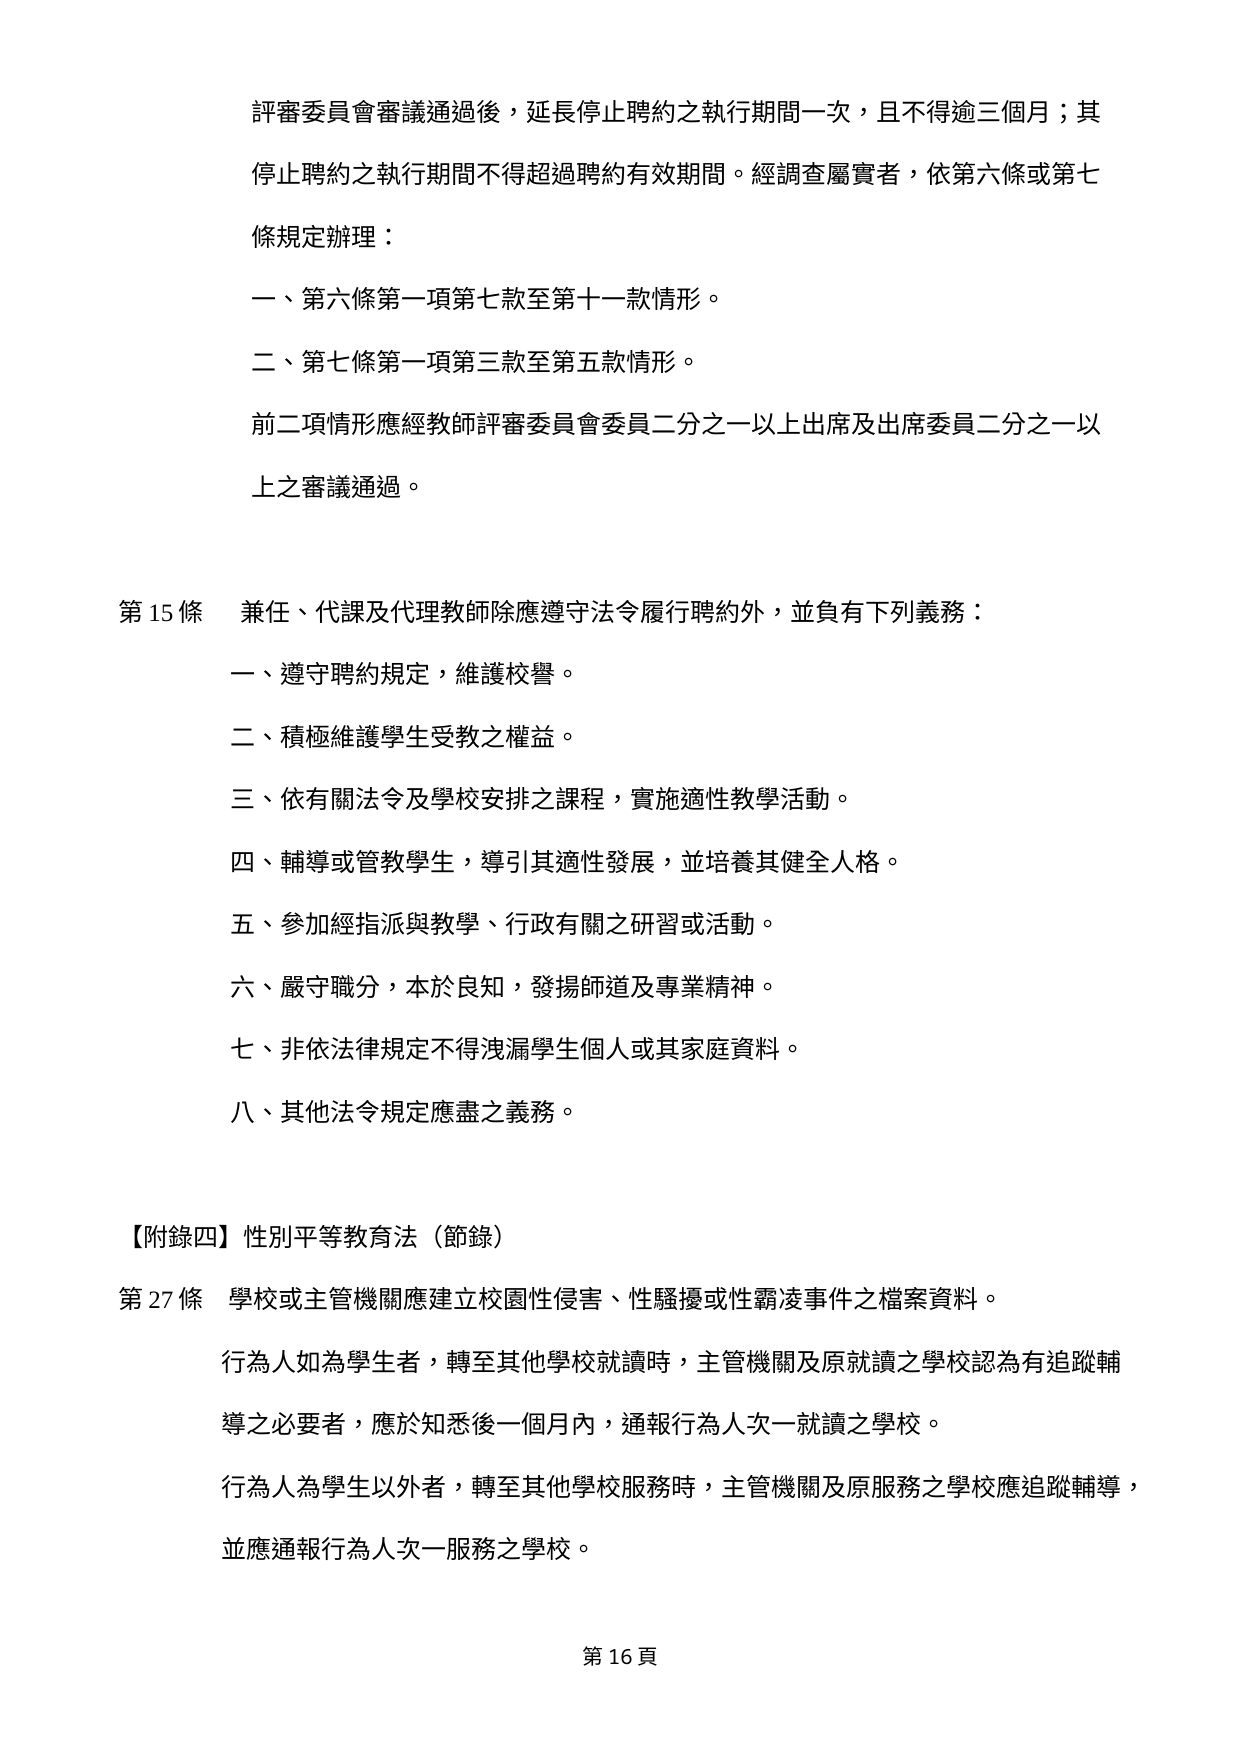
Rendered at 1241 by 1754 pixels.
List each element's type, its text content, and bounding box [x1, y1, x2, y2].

text 第15條 兼任、代課及代理教師除應遵守法令履行聘約外，並負有下列義務： [118, 568, 1122, 631]
text 六、嚴守職分，本於良知，發揚師道及專業精神。 [218, 943, 1122, 1006]
text 第27條 學校或主管機關應建立校園性侵害、性騷擾或性霸凌事件之檔案資料。 [118, 1256, 1122, 1318]
text 兼任、代課及代理教師於聘約有效期間內，涉有下列各款情形之一，服務學校認為有先行停止聘約之執行進行調查之必要者，應經教師評審委員會審議通過，免報主管機關核准，暫時予以停止聘約之執行三個月以下；必要時，得經教師評審委員會審議通過後，延長停止聘約之執行期間一次，且不得逾三個月；其停止聘約之執行期間不得超過聘約有效期間。經調查屬實者，依第六條或第七條規定辦理： [251, 68, 1122, 256]
text 四、輔導或管教學生，導引其適性發展，並培養其健全人格。 [218, 818, 1122, 881]
text 二、積極維護學生受教之權益。 [218, 693, 1122, 756]
text 七、非依法律規定不得洩漏學生個人或其家庭資料。 [218, 1006, 1122, 1068]
text 二、第七條第一項第三款至第五款情形。 [251, 318, 1122, 381]
text 一、第六條第一項第七款至第十一款情形。 [251, 256, 1122, 318]
text 前二項情形應經教師評審委員會委員二分之一以上出席及出席委員二分之一以上之審議通過。 [251, 381, 1122, 506]
text 三、依有關法令及學校安排之課程，實施適性教學活動。 [218, 756, 1122, 818]
text 八、其他法令規定應盡之義務。 [218, 1068, 1122, 1131]
text 五、參加經指派與教學、行政有關之研習或活動。 [218, 881, 1122, 943]
text 行為人為學生以外者，轉至其他學校服務時，主管機關及原服務之學校應追蹤輔導，並應通報行為人次一服務之學校。 [221, 1443, 1122, 1568]
text 一、遵守聘約規定，維護校譽。 [218, 631, 1122, 693]
text 【附錄四】性別平等教育法（節錄） [118, 1193, 1122, 1256]
text 行為人如為學生者，轉至其他學校就讀時，主管機關及原就讀之學校認為有追蹤輔導之必要者，應於知悉後一個月內，通報行為人次一就讀之學校。 [221, 1318, 1122, 1443]
